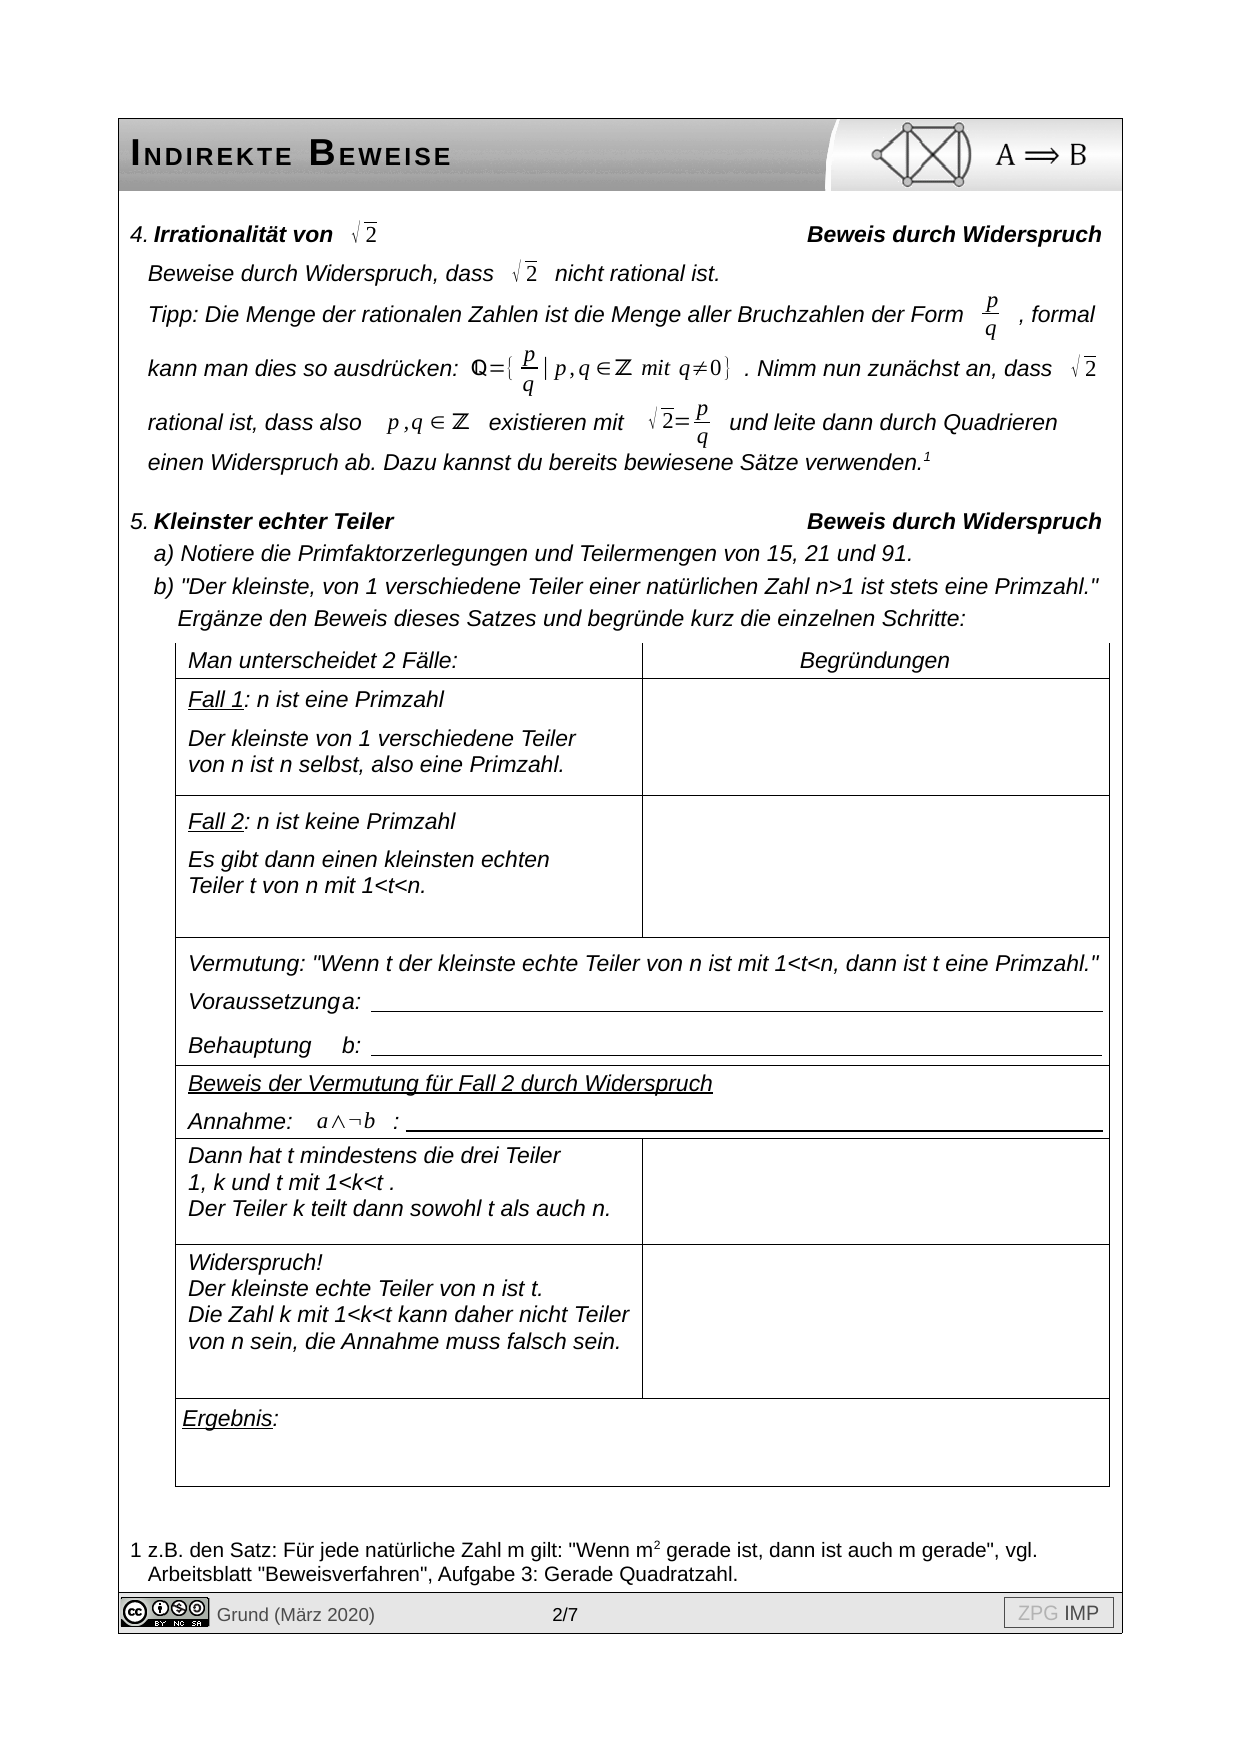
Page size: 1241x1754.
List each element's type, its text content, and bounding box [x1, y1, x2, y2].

list z.B. den Satz: Für jede natürliche Zahl m gilt: "Wenn m2 gerade ist, dann ist auch m gerade", vgl. Arbeitsblatt "Beweisverfahren", Aufgabe 3: Gerade Quadratzahl. [130, 1538, 1122, 1586]
table_cell Ergebnis: [176, 1399, 1109, 1486]
table_cell [643, 796, 1109, 937]
picture [120, 1597, 210, 1627]
table_cell Fall 2: n ist keine Primzahl Es gibt dann einen kleinsten echten Teiler t von n mit 1<t<n. [176, 796, 642, 937]
picture [119, 119, 1122, 1592]
table_cell [643, 1245, 1109, 1398]
table_cell [643, 679, 1109, 795]
table_cell Dann hat t mindestens die drei Teiler 1, k und t mit 1<k<t . Der Teiler k teilt dann sowohl t als auch n. [176, 1139, 642, 1244]
table_header Man unterscheidet 2 Fälle: [176, 643, 642, 677]
table_cell Beweis der Vermutung für Fall 2 durch Widerspruch Annahme: : [176, 1066, 1109, 1138]
list Irrationalität von Beweis durch Widerspruch [130, 220, 1122, 248]
list a) Notiere die Primfaktorzerlegungen und Teilermengen von 15, 21 und 91. [130, 540, 1122, 567]
table_header Begründungen [643, 643, 1109, 677]
list Kleinster echter Teiler Beweis durch Widerspruch [130, 508, 1122, 534]
list Ergänze den Beweis dieses Satzes und begründe kurz die einzelnen Schritte: [130, 605, 1122, 631]
list Beweise durch Widerspruch, dassnicht rational ist. Tipp: Die Menge der rationalen Zahlen ist die Menge aller Bruchzahlen der Form, formal kann man dies so ausdrücken:. Nimm nun zunächst an, dass rational ist, dass also existieren mit und leite dann durch Quadrieren einen Widerspruch ab. Dazu kannst du bereits bewiesene Sätze verwenden. [142, 259, 1122, 502]
table_cell Fall 1: n ist eine Primzahl Der kleinste von 1 verschiedene Teiler von n ist n selbst, also eine Primzahl. [176, 679, 642, 795]
table_cell Vermutung: "Wenn t der kleinste echte Teiler von n ist mit 1<t<n, dann ist t eine Primzahl." Voraussetzung a: Behauptung b: [176, 938, 1109, 1065]
table_cell Widerspruch! Der kleinste echte Teiler von n ist t. Die Zahl k mit 1<k<t kann daher nicht Teiler von n sein, die Annahme muss falsch sein. [176, 1245, 642, 1398]
table_cell [643, 1139, 1109, 1244]
list b) "Der kleinste, von 1 verschiedene Teiler einer natürlichen Zahl n>1 ist stets eine Primzahl." [130, 573, 1122, 599]
